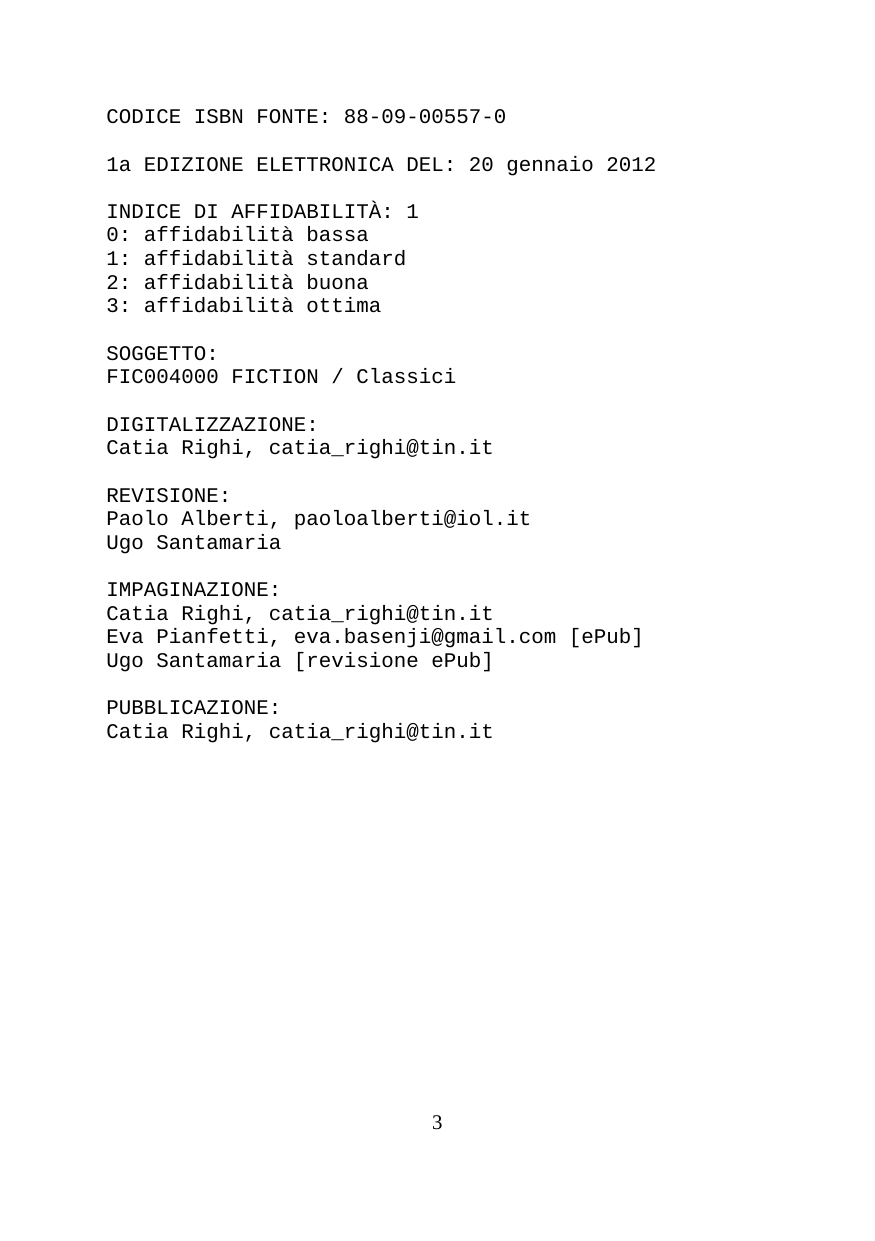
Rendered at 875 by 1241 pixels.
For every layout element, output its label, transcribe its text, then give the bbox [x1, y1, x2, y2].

text Catia Righi, catia_righi@tin.it [106, 603, 768, 626]
text Catia Righi, catia_righi@tin.it [106, 721, 768, 745]
text CODICE ISBN FONTE: 88-09-00557-0 [106, 106, 768, 130]
text Catia Righi, catia_righi@tin.it [106, 437, 768, 461]
text Ugo Santamaria [106, 532, 768, 556]
text SOGGETTO: [106, 343, 768, 366]
text DIGITALIZZAZIONE: [106, 414, 768, 437]
text FIC004000 FICTION / Classici [106, 366, 768, 390]
text 0: affidabilità bassa [106, 224, 768, 248]
text Eva Pianfetti, eva.basenji@gmail.com [ePub] [106, 626, 768, 650]
text 2: affidabilità buona [106, 272, 768, 295]
text INDICE DI AFFIDABILITÀ: 1 [106, 201, 768, 224]
text 1: affidabilità standard [106, 248, 768, 272]
text IMPAGINAZIONE: [106, 579, 768, 603]
text 3: affidabilità ottima [106, 295, 768, 319]
text PUBBLICAZIONE: [106, 697, 768, 721]
text 1a EDIZIONE ELETTRONICA DEL: 20 gennaio 2012 [106, 153, 768, 177]
text REVISIONE: [106, 484, 768, 508]
text Paolo Alberti, paoloalberti@iol.it [106, 508, 768, 532]
text Ugo Santamaria [revisione ePub] [106, 650, 768, 674]
